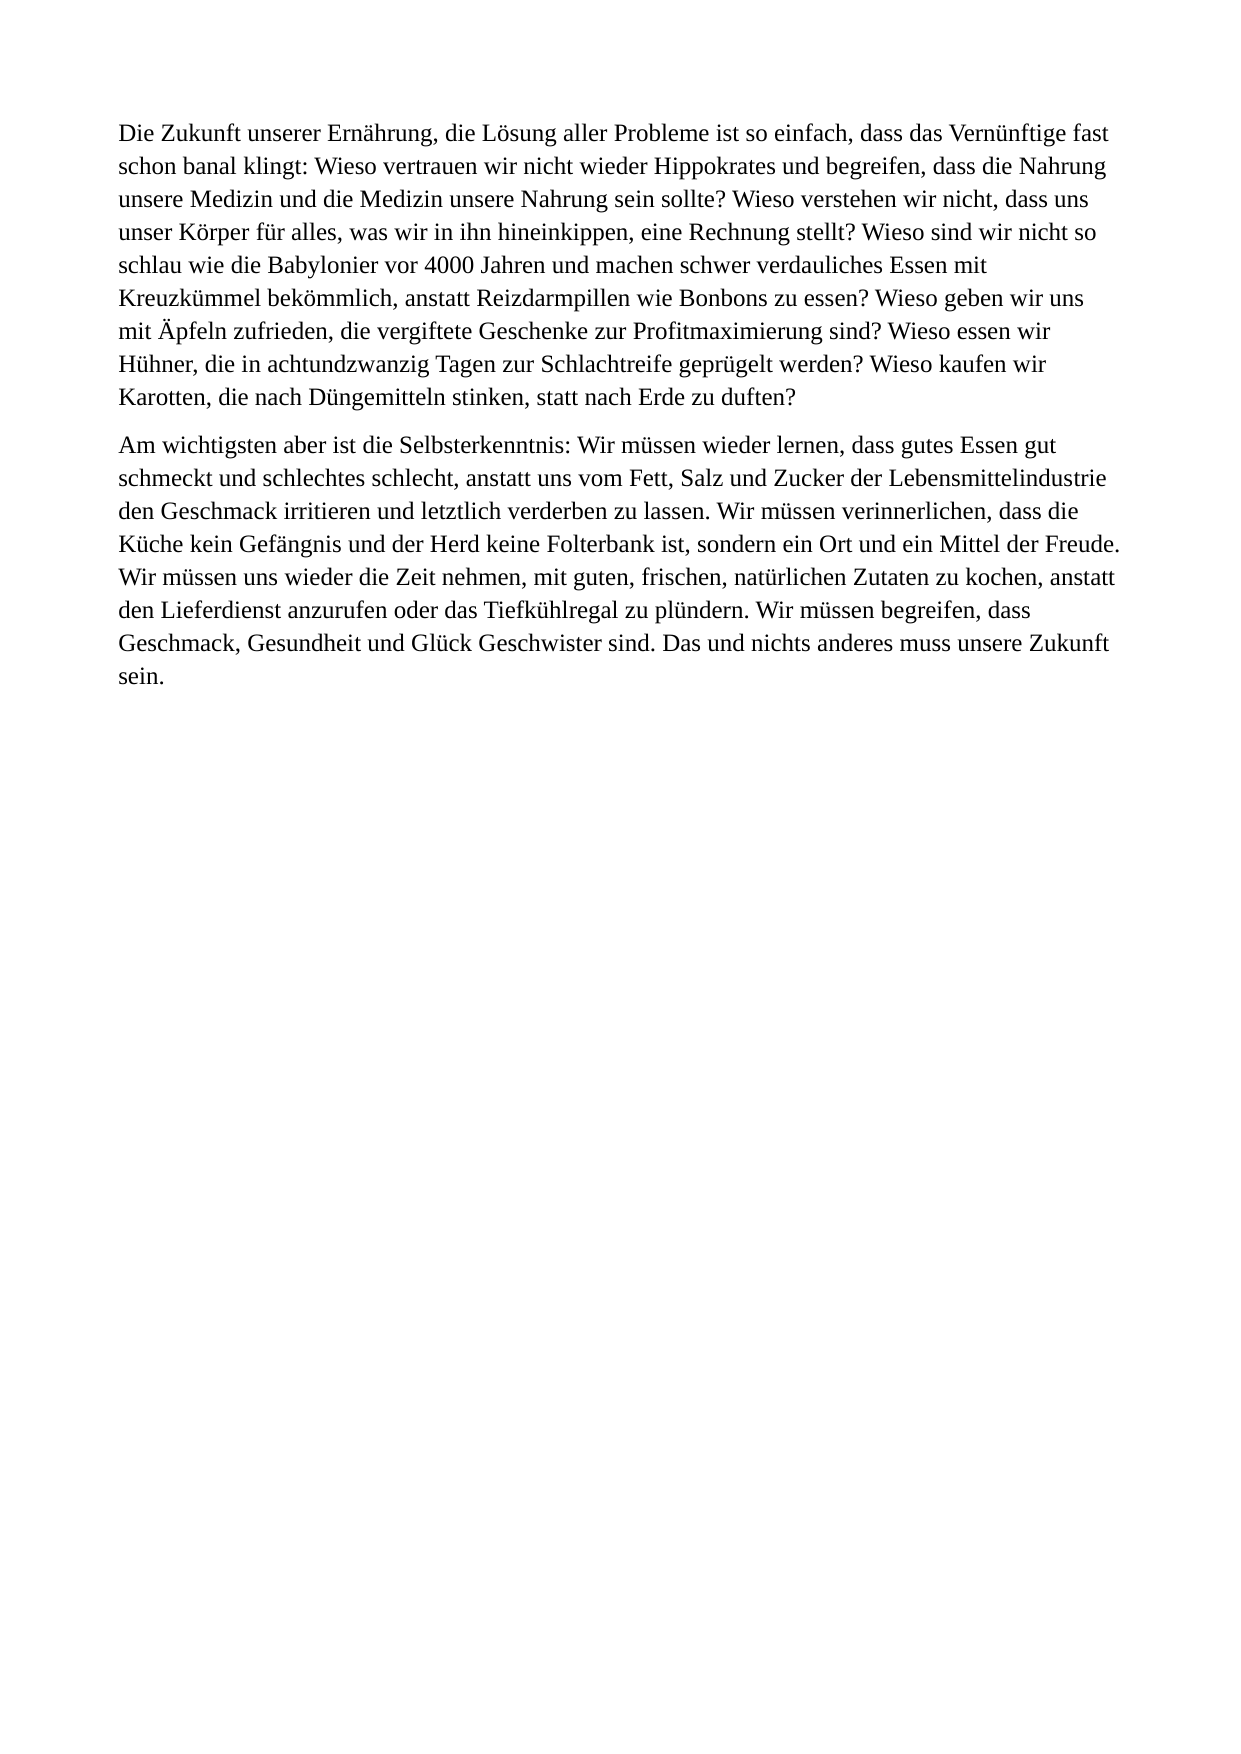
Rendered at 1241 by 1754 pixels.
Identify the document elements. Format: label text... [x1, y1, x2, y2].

text Am wichtigsten aber ist die Selbsterkenntnis: Wir müssen wieder lernen, dass gutes Essen gut schmeckt und schlechtes schlecht, anstatt uns vom Fett, Salz und Zucker der Lebensmittelindus­trie den Geschmack irritieren und letztlich verderben zu lassen. Wir müssen verinnerlichen, dass die Küche kein Gefängnis und der Herd keine Folterbank ist, sondern ein Ort und ein Mittel der Freude. Wir müssen uns wieder die Zeit nehmen, mit guten, frischen, natürlichen Zutaten zu kochen, anstatt den Lieferdienst anzurufen oder das Tiefkühlregal zu plündern. Wir müssen begreifen, dass Geschmack, Gesundheit und Glück Geschwister sind. Das und nichts anderes muss unsere Zukunft sein. [118, 430, 1122, 690]
text Die Zukunft unserer Ernährung, die Lösung aller Probleme ist so einfach, dass das Vernünftige fast schon banal klingt: Wieso vertrauen wir nicht wieder Hippokrates und begreifen, dass die Nahrung unsere Medizin und die Medizin unsere Nahrung sein sollte? Wieso verstehen wir nicht, dass uns unser Körper für alles, was wir in ihn hineinkippen, eine Rechnung stellt? Wieso sind wir nicht so schlau wie die Babylonier vor 4000 Jahren und machen schwer verdauliches Essen mit Kreuzkümmel bekömmlich, anstatt Reizdarmpillen wie Bonbons zu essen? Wieso geben wir uns mit Äpfeln zufrieden, die vergiftete Geschenke zur Profitmaximierung sind? Wieso essen wir Hühner, die in achtundzwanzig Tagen zur Schlachtreife geprügelt werden? Wieso kaufen wir Karotten, die nach Düngemitteln stinken, statt nach Erde zu duften? [118, 118, 1122, 411]
